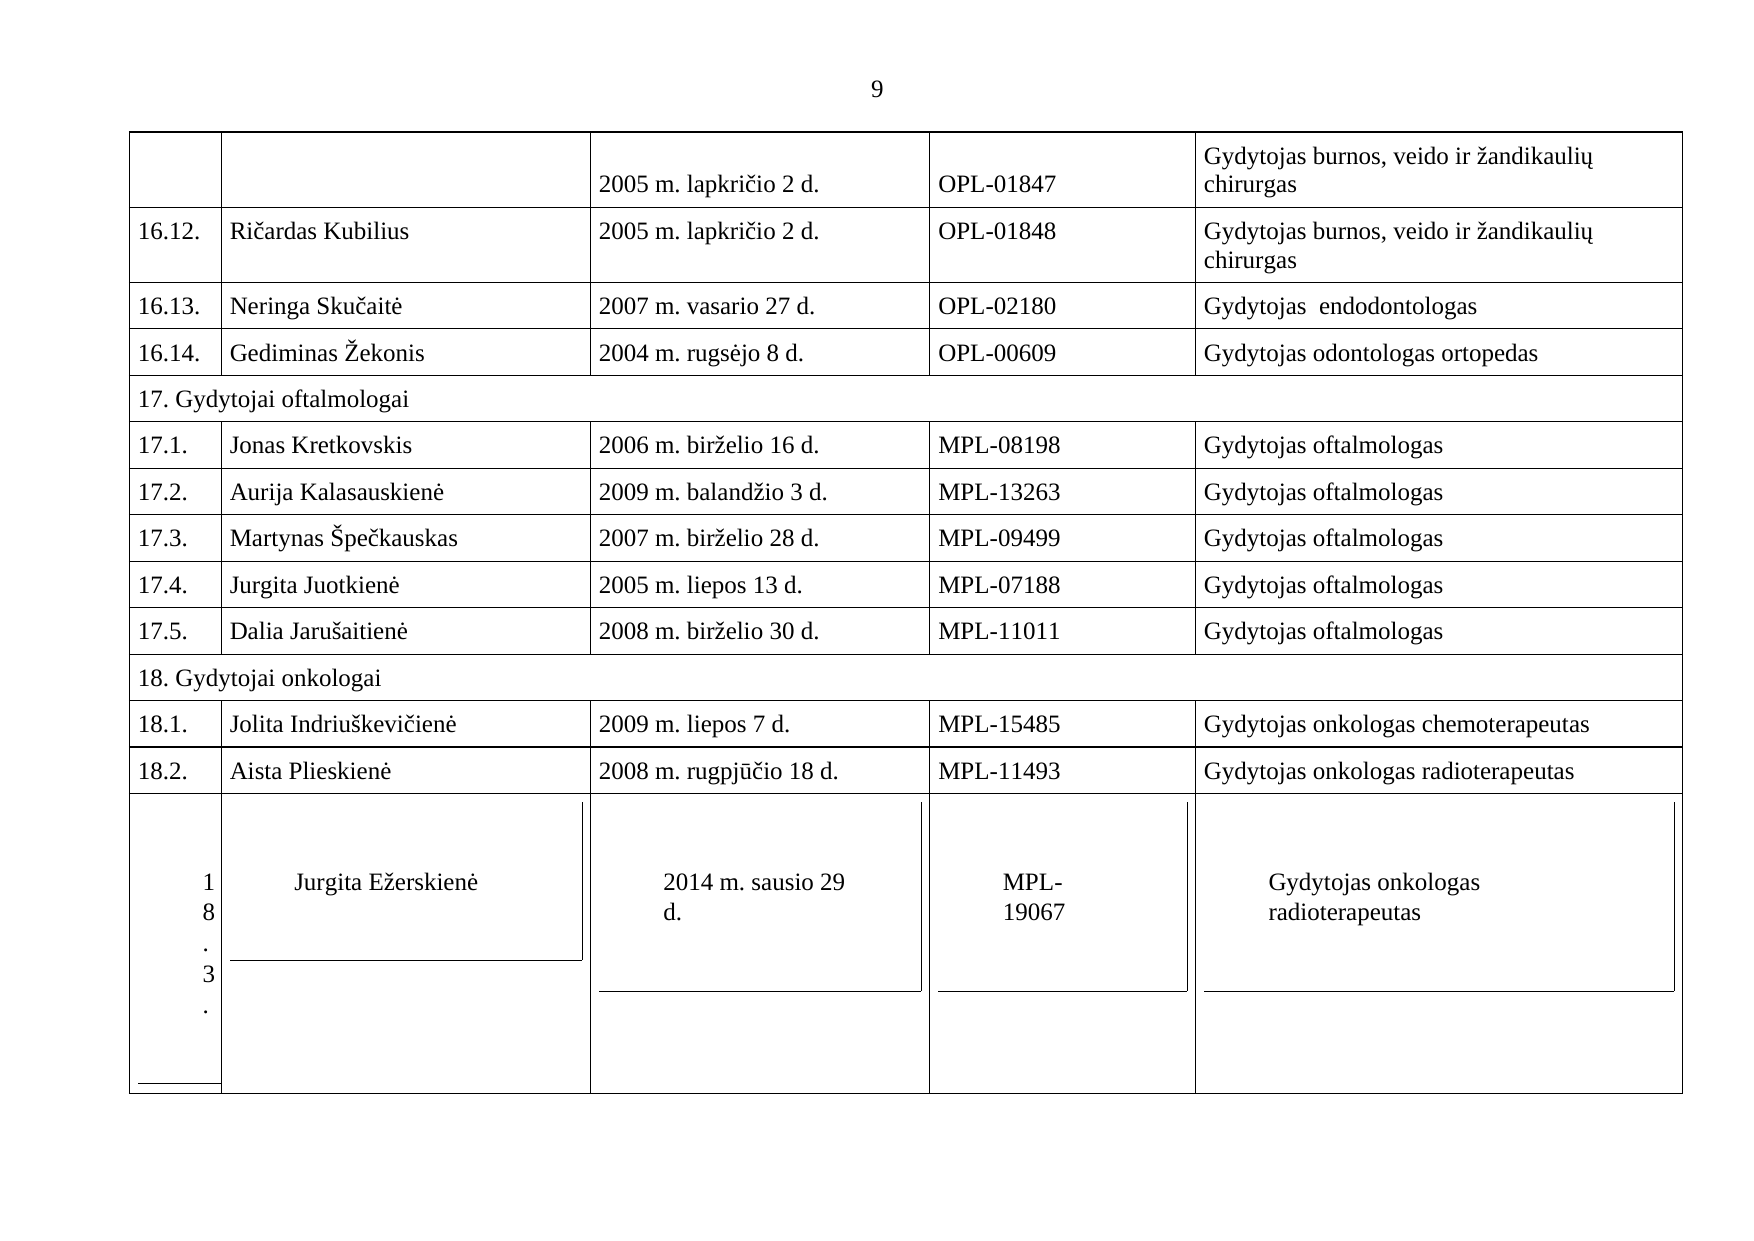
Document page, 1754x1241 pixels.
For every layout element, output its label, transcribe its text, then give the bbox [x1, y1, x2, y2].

table_cell Jurgita Juotkienė [222, 562, 590, 607]
table_cell 17.1. [130, 422, 221, 468]
table_cell MPL-08198 [930, 422, 1195, 468]
table_cell Gydytojas oftalmologas [1196, 562, 1682, 607]
table_cell 2005 m. lapkričio 2 d. [591, 208, 929, 282]
table_cell 2005 m. liepos 13 d. [591, 562, 929, 607]
table_cell Gydytojas odontologas ortopedas [1196, 329, 1682, 375]
table_cell Gydytojas oftalmologas [1196, 515, 1682, 561]
table_cell 2009 m. balandžio 3 d. [591, 469, 929, 514]
table_cell 16.14. [130, 329, 221, 375]
table_cell Jolita Indriuškevičienė [222, 701, 590, 746]
table_cell 18.3. [130, 794, 221, 1093]
table_cell 2007 m. vasario 27 d. [591, 283, 929, 328]
table_cell Martynas Špečkauskas [222, 515, 590, 561]
table_cell MPL-13263 [930, 469, 1195, 514]
table_cell Gediminas Žekonis [222, 329, 590, 375]
table_cell Neringa Skučaitė [222, 283, 590, 328]
table_cell 18.1. [130, 701, 221, 746]
table_cell 17.5. [130, 608, 221, 653]
table_cell 17. Gydytojai oftalmologai [130, 376, 1682, 421]
table_cell [222, 133, 590, 207]
table_cell 2007 m. birželio 28 d. [591, 515, 929, 561]
table_cell Aista Plieskienė [222, 748, 590, 793]
table_cell OPL-02180 [930, 283, 1195, 328]
table_cell 17.3. [130, 515, 221, 561]
table_cell Gydytojas endodontologas [1196, 283, 1682, 328]
table_cell MPL-11493 [930, 748, 1195, 793]
table_cell Gydytojas onkologas radioterapeutas [1196, 794, 1682, 1093]
table_cell Jurgita Ežerskienė [222, 794, 590, 1093]
table_cell 18. Gydytojai onkologai [130, 655, 1682, 700]
table_cell MPL-15485 [930, 701, 1195, 746]
table_cell OPL-01847 [930, 133, 1195, 207]
table_cell 2014 m. sausio 29 d. [591, 794, 929, 1093]
table_cell 2008 m. birželio 30 d. [591, 608, 929, 653]
table_cell Gydytojas burnos, veido ir žandikaulių chirurgas [1196, 208, 1682, 282]
table_cell Gydytojas onkologas chemoterapeutas [1196, 701, 1682, 746]
table_cell 2009 m. liepos 7 d. [591, 701, 929, 746]
table_cell Gydytojas oftalmologas [1196, 422, 1682, 468]
table_cell 17.4. [130, 562, 221, 607]
table_cell Ričardas Kubilius [222, 208, 590, 282]
table_cell 2004 m. rugsėjo 8 d. [591, 329, 929, 375]
table_cell OPL-01848 [930, 208, 1195, 282]
table_cell Gydytojas oftalmologas [1196, 608, 1682, 653]
table_cell 18.2. [130, 748, 221, 793]
table_cell Gydytojas oftalmologas [1196, 469, 1682, 514]
table_cell 16.13. [130, 283, 221, 328]
table_cell 2008 m. rugpjūčio 18 d. [591, 748, 929, 793]
table_cell 17.2. [130, 469, 221, 514]
table_cell 2006 m. birželio 16 d. [591, 422, 929, 468]
table_cell Jonas Kretkovskis [222, 422, 590, 468]
table_cell MPL-07188 [930, 562, 1195, 607]
table_cell Aurija Kalasauskienė [222, 469, 590, 514]
table_cell [130, 133, 221, 207]
table_cell MPL-11011 [930, 608, 1195, 653]
table_cell Gydytojas burnos, veido ir žandikaulių chirurgas [1196, 133, 1682, 207]
table_cell OPL-00609 [930, 329, 1195, 375]
table_cell MPL-09499 [930, 515, 1195, 561]
table_cell 16.12. [130, 208, 221, 282]
table_cell Gydytojas onkologas radioterapeutas [1196, 748, 1682, 793]
table_cell MPL-19067 [930, 794, 1195, 1093]
table_cell 2005 m. lapkričio 2 d. [591, 133, 929, 207]
table_cell Dalia Jarušaitienė [222, 608, 590, 653]
